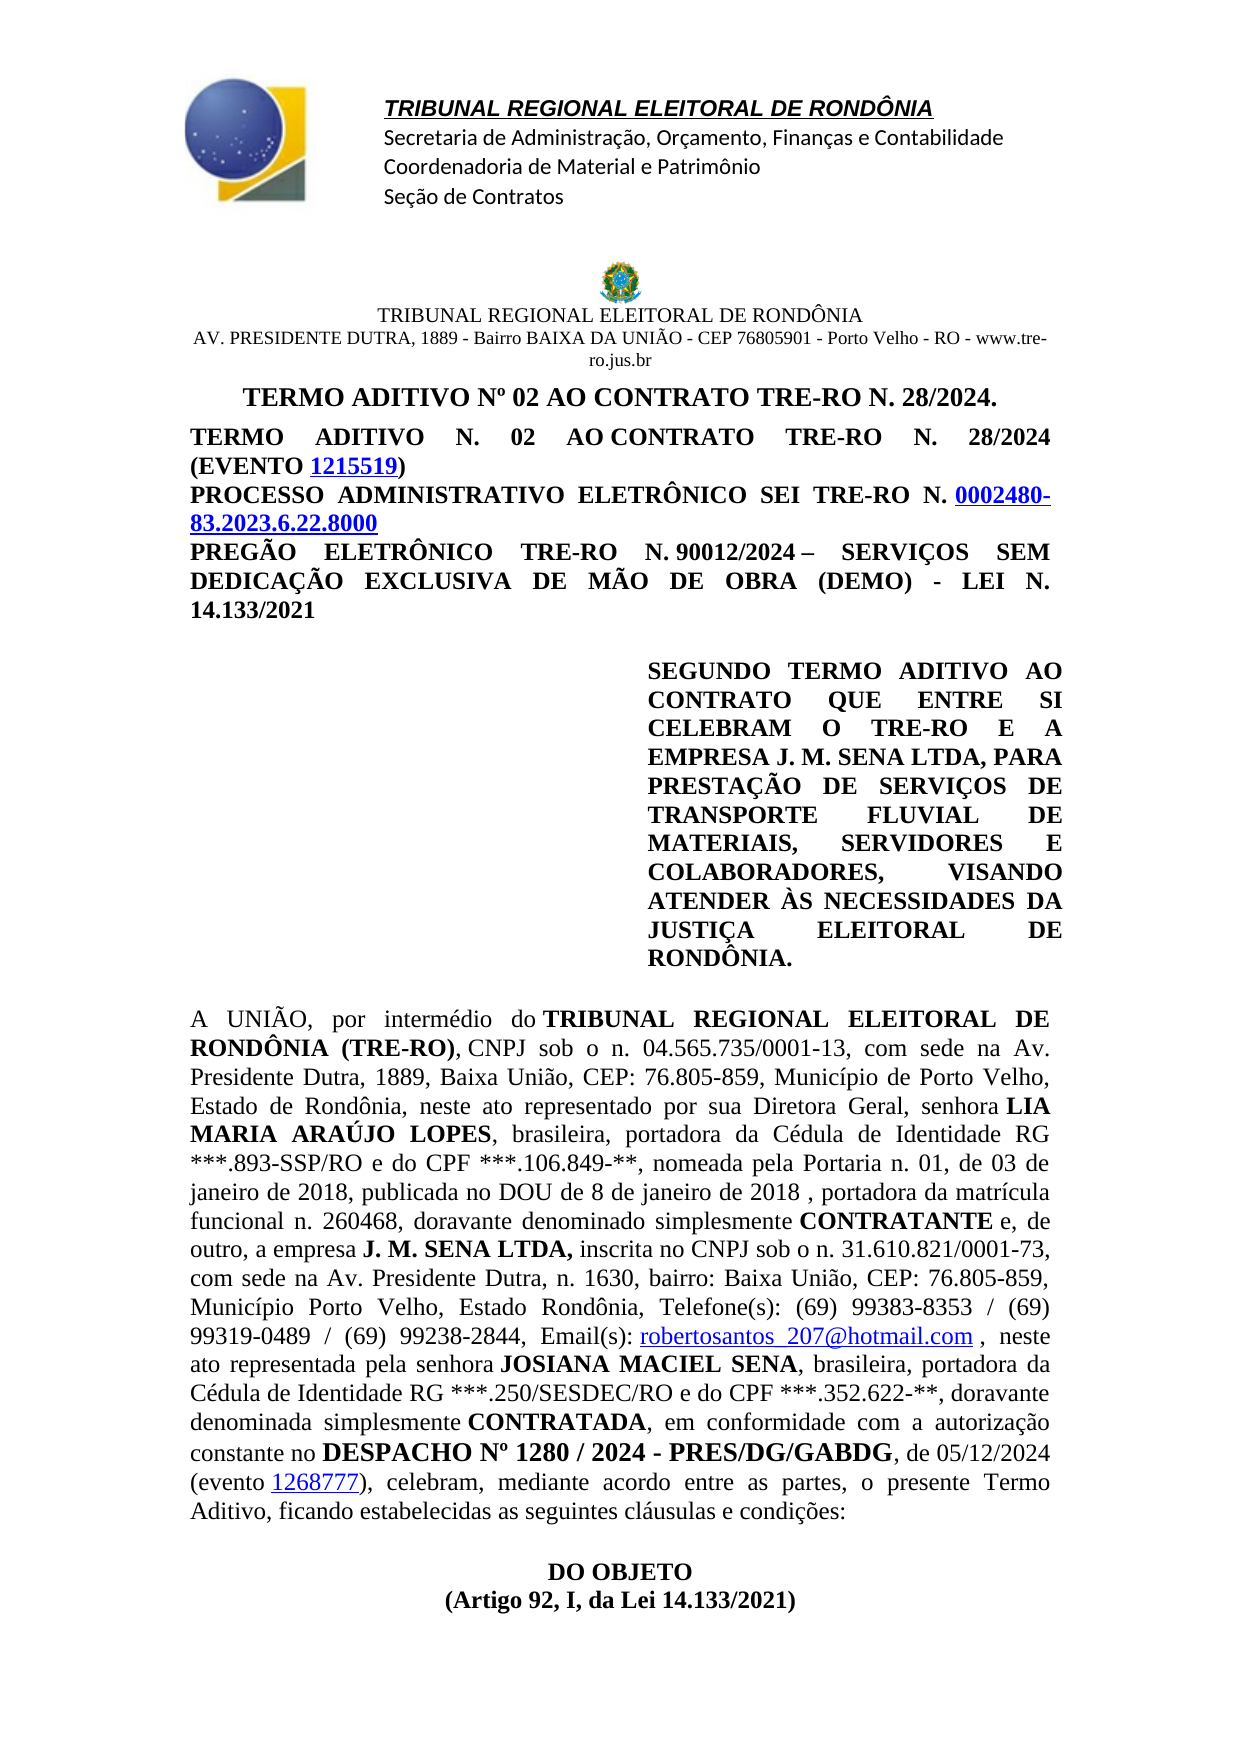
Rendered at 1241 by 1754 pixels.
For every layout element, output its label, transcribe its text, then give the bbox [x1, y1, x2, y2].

text AV. PRESIDENTE DUTRA, 1889 - Bairro BAIXA DA UNIÃO - CEP 76805901 - Porto Velho - RO - www.tre-ro.jus.br [177, 327, 1063, 370]
text Termo Aditivo Nº 02 AO CONTRATO TRE-RO N. 28/2024. [177, 381, 1063, 412]
text A UNIÃO, por intermédio do TRIBUNAL REGIONAL ELEITORAL DE RONDÔNIA (TRE-RO), CNPJ sob o n. 04.565.735/0001-13, com sede na Av. Presidente Dutra, 1889, Baixa União, CEP: 76.805-859, Município de Porto Velho, Estado de Rondônia, neste ato representado por sua Diretora Geral, senhora LIA MARIA ARAÚJO LOPES, brasileira, portadora da Cédula de Identidade RG ***.893-SSP/RO e do CPF ***.106.849-**, nomeada pela Portaria n. 01, de 03 de janeiro de 2018, publicada no DOU de 8 de janeiro de 2018 , portadora da matrícula funcional n. 260468, doravante denominado simplesmente CONTRATANTE e, de outro, a empresa J. M. SENA LTDA, inscrita no CNPJ sob o n. 31.610.821/0001-73, com sede na Av. Presidente Dutra, n. 1630, bairro: Baixa União, CEP: 76.805-859, Município Porto Velho, Estado Rondônia, Telefone(s): (69) 99383-8353 / (69) 99319-0489 / (69) 99238-2844, Email(s): robertosantos_207@hotmail.com , neste ato representada pela senhora JOSIANA MACIEL SENA, brasileira, portadora da Cédula de Identidade RG ***.250/SESDEC/RO e do CPF ***.352.622-**, doravante denominada simplesmente CONTRATADA, em conformidade com a autorização constante no Despacho Nº 1280 / 2024 - PRES/DG/GABDG, de 05/12/2024 (evento 1268777), celebram, mediante acordo entre as partes, o presente Termo Aditivo, ficando estabelecidas as seguintes cláusulas e condições: [190, 1004, 1051, 1524]
text TRIBUNAL REGIONAL ELEITORAL DE RONDÔNIA [177, 303, 1063, 327]
text DO OBJETO [190, 1557, 1051, 1586]
text TERMO ADITIVO N. 02 AO CONTRATO TRE-RO N. 28/2024 (EVENTO 1215519) [190, 422, 1051, 480]
text PREGÃO ELETRÔNICO TRE-RO N. 90012/2024 – SERVIÇOS SEM DEDICAÇÃO EXCLUSIVA DE MÃO DE OBRA (DEMO) - LEI N. 14.133/2021 [190, 537, 1051, 623]
text (Artigo 92, I, da Lei 14.133/2021) [190, 1586, 1051, 1614]
text PROCESSO ADMINISTRATIVO ELETRÔNICO SEI TRE-RO N. 0002480-83.2023.6.22.8000 [190, 480, 1051, 537]
text SEGUNDO TERMO ADITIVO AO CONTRATO QUE ENTRE SI CELEBRAM O TRE-RO E A EMPRESA J. M. SENA LTDA, PARA PRESTAÇÃO DE SERVIÇOS DE TRANSPORTE FLUVIAL DE MATERIAIS, SERVIDORES E COLABORADORES, VISANDO ATENDER ÀS NECESSIDADES DA JUSTIÇA ELEITORAL DE RONDÔNIA. [647, 656, 1063, 972]
